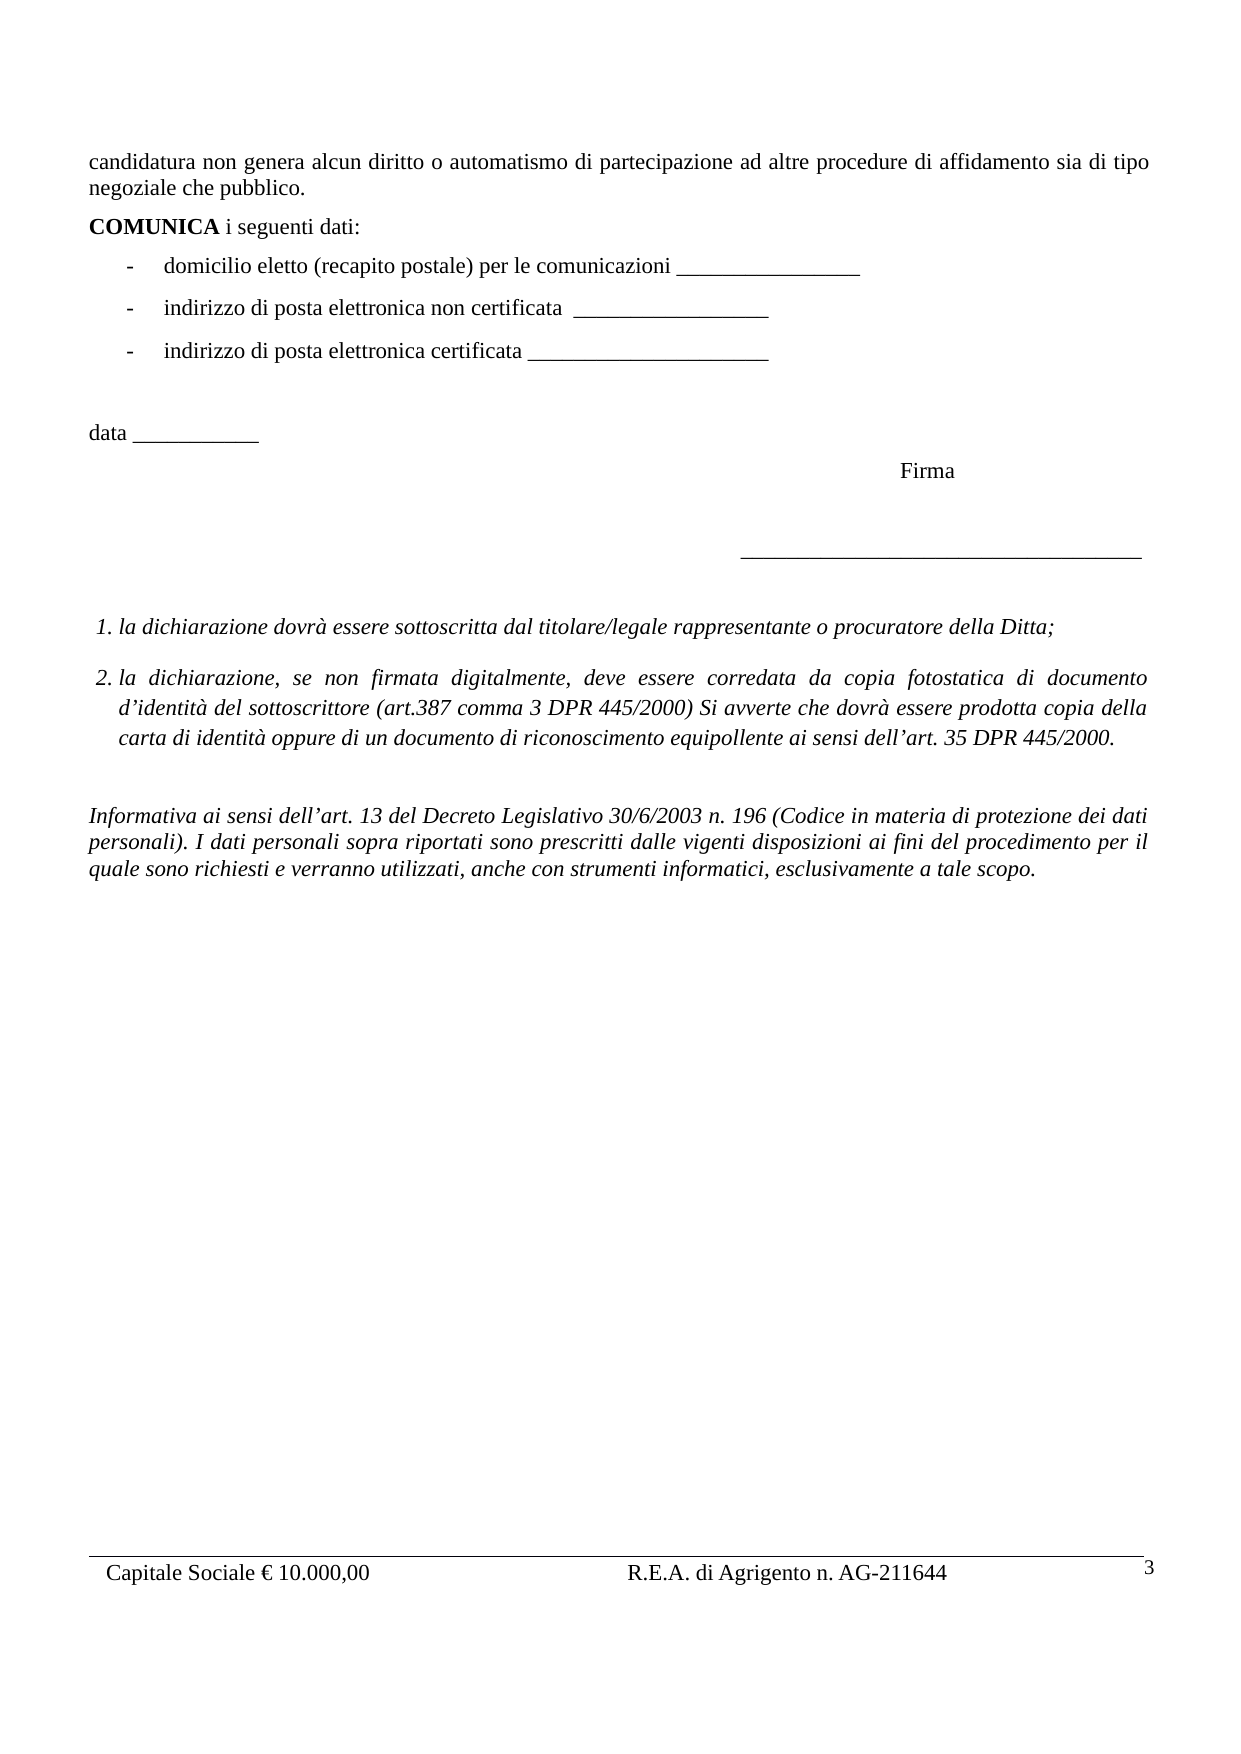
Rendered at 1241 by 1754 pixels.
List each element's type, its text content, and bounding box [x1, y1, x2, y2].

list indirizzo di posta elettronica certificata _____________________ [126, 337, 1152, 363]
list la dichiarazione, se non firmata digitalmente, deve essere corredata da copia fotostatica di documento d’identità del sottoscrittore (art.387 comma 3 DPR 445/2000) Si avverte che dovrà essere prodotta copia della carta di identità oppure di un documento di riconoscimento equipollente ai sensi dell’art. 35 DPR 445/2000. [96, 664, 1152, 751]
list domicilio eletto (recapito postale) per le comunicazioni ________________ [126, 252, 1152, 278]
text data ___________ [89, 419, 1152, 445]
text candidatura non genera alcun diritto o automatismo di partecipazione ad altre procedure di affidamento sia di tipo negoziale che pubblico. [89, 148, 1152, 200]
text COMUNICA i seguenti dati: [89, 213, 1152, 239]
text Firma [89, 458, 1152, 484]
text ___________________________________ [89, 535, 1152, 562]
list indirizzo di posta elettronica non certificata _________________ [126, 294, 1152, 321]
list la dichiarazione dovrà essere sottoscritta dal titolare/legale rappresentante o procuratore della Ditta; [96, 613, 1152, 639]
text Informativa ai sensi dell’art. 13 del Decreto Legislativo 30/6/2003 n. 196 (Codice in materia di protezione dei dati personali). I dati personali sopra riportati sono prescritti dalle vigenti disposizioni ai fini del procedimento per il quale sono richiesti e verranno utilizzati, anche con strumenti informatici, esclusivamente a tale scopo. [89, 802, 1152, 881]
